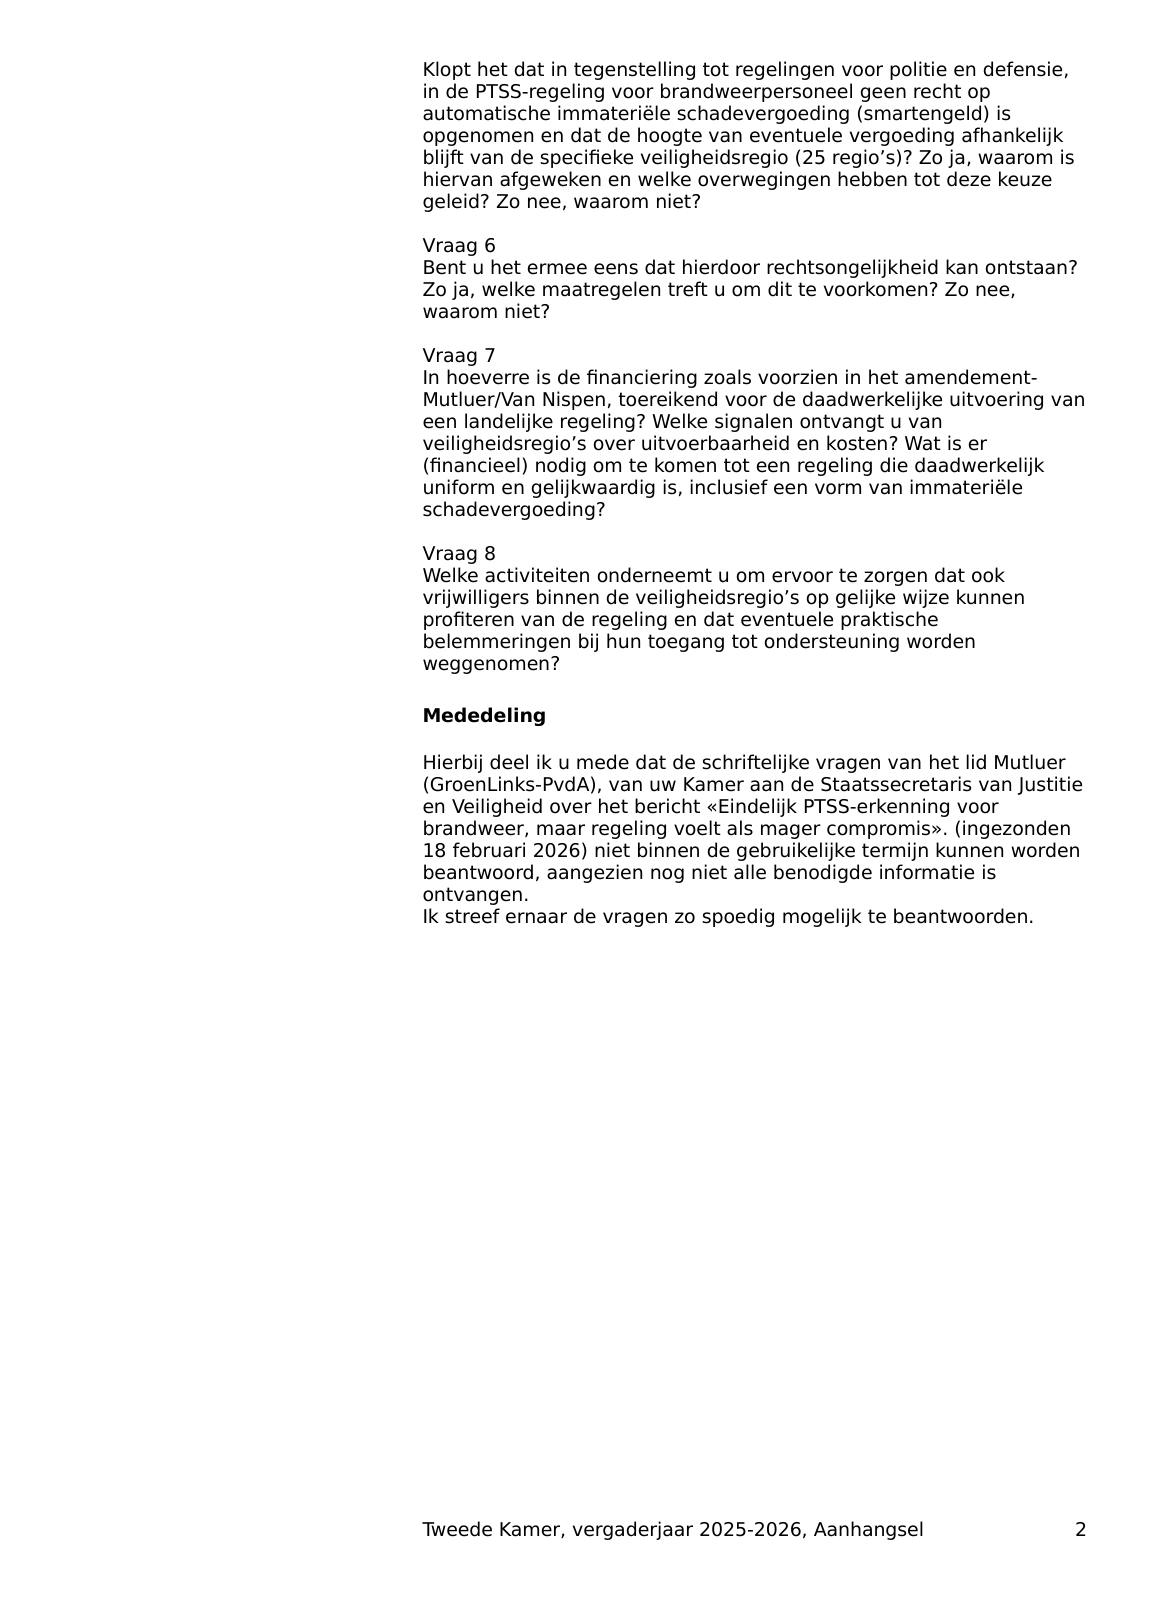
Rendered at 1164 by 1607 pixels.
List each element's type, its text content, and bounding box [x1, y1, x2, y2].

text Klopt het dat in tegenstelling tot regelingen voor politie en defensie, in de PTSS-regeling voor brandweerpersoneel geen recht op automatische immateriële schadevergoeding (smartengeld) is opgenomen en dat de hoogte van eventuele vergoeding afhankelijk blijft van de specifieke veiligheidsregio (25 regio’s)? Zo ja, waarom is hiervan afgeweken en welke overwegingen hebben tot deze keuze geleid? Zo nee, waarom niet? [422, 59, 1087, 213]
text Vraag 6 [422, 235, 1087, 257]
text Welke activiteiten onderneemt u om ervoor te zorgen dat ook vrijwilligers binnen de veiligheidsregio’s op gelijke wijze kunnen profiteren van de regeling en dat eventuele praktische belemmeringen bij hun toegang tot ondersteuning worden weggenomen? [422, 565, 1087, 675]
text Bent u het ermee eens dat hierdoor rechtsongelijkheid kan ontstaan? Zo ja, welke maatregelen treft u om dit te voorkomen? Zo nee, waarom niet? [422, 257, 1087, 323]
text In hoeverre is de financiering zoals voorzien in het amendement-Mutluer/Van Nispen, toereikend voor de daadwerkelijke uitvoering van een landelijke regeling? Welke signalen ontvangt u van veiligheidsregio’s over uitvoerbaarheid en kosten? Wat is er (financieel) nodig om te komen tot een regeling die daadwerkelijk uniform en gelijkwaardig is, inclusief een vorm van immateriële schadevergoeding? [422, 367, 1087, 521]
subtitle Mededeling [422, 705, 1087, 727]
text Hierbij deel ik u mede dat de schriftelijke vragen van het lid Mutluer (GroenLinks-PvdA), van uw Kamer aan de Staatssecretaris van Justitie en Veiligheid over het bericht «Eindelijk PTSS-erkenning voor brandweer, maar regeling voelt als mager compromis». (ingezonden 18 februari 2026) niet binnen de gebruikelijke termijn kunnen worden beantwoord, aangezien nog niet alle benodigde informatie is ontvangen. [422, 752, 1087, 906]
text Vraag 7 [422, 345, 1087, 367]
text Ik streef ernaar de vragen zo spoedig mogelijk te beantwoorden. [422, 906, 1087, 928]
text Vraag 8 [422, 543, 1087, 565]
